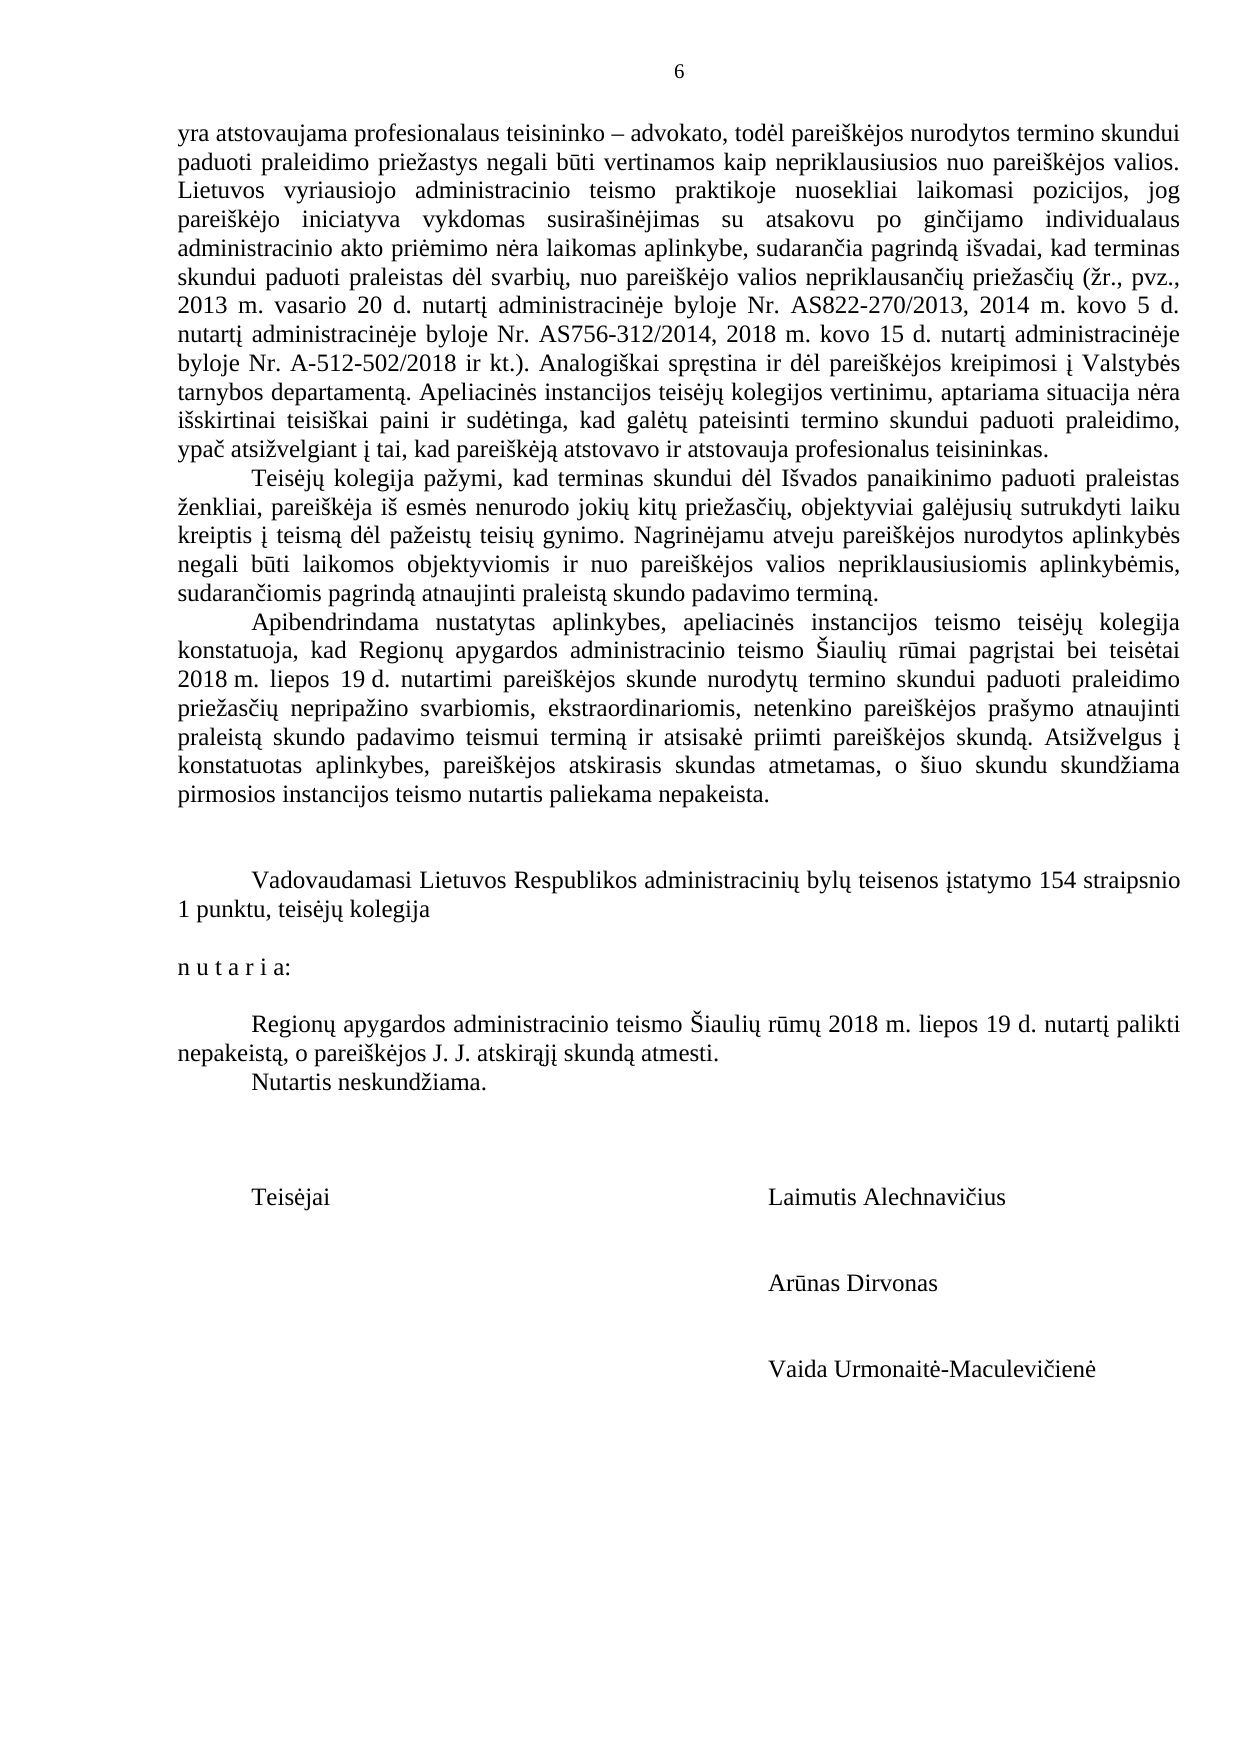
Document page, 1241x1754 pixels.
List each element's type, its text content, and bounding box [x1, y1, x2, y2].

text Nutartis neskundžiama. [177, 1067, 1181, 1096]
text Vadovaudamasi Lietuvos Respublikos administracinių bylų teisenos įstatymo 154 straipsnio 1 punktu, teisėjų kolegija [177, 866, 1181, 923]
text yra atstovaujama profesionalaus teisininko – advokato, todėl pareiškėjos nurodytos termino skundui paduoti praleidimo priežastys negali būti vertinamos kaip nepriklausiusios nuo pareiškėjos valios. Lietuvos vyriausiojo administracinio teismo praktikoje nuosekliai laikomasi pozicijos, jog pareiškėjo iniciatyva vykdomas susirašinėjimas su atsakovu po ginčijamo individualaus administracinio akto priėmimo nėra laikomas aplinkybe, sudarančia pagrindą išvadai, kad terminas skundui paduoti praleistas dėl svarbių, nuo pareiškėjo valios nepriklausančių priežasčių (žr., pvz., 2013 m. vasario 20 d. nutartį administracinėje byloje Nr. AS822-270/2013, 2014 m. kovo 5 d. nutartį administracinėje byloje Nr. AS756-312/2014, 2018 m. kovo 15 d. nutartį administracinėje byloje Nr. A-512-502/2018 ir kt.). Analogiškai spręstina ir dėl pareiškėjos kreipimosi į Valstybės tarnybos departamentą. Apeliacinės instancijos teisėjų kolegijos vertinimu, aptariama situacija nėra išskirtinai teisiškai paini ir sudėtinga, kad galėtų pateisinti termino skundui paduoti praleidimo, ypač atsižvelgiant į tai, kad pareiškėją atstovavo ir atstovauja profesionalus teisininkas. [177, 118, 1181, 463]
text Vaida Urmonaitė-Maculevičienė [177, 1354, 1181, 1383]
text Arūnas Dirvonas [177, 1268, 1181, 1297]
text Regionų apygardos administracinio teismo Šiaulių rūmų 2018 m. liepos 19 d. nutartį palikti nepakeistą, o pareiškėjos J. J. atskirąjį skundą atmesti. [177, 1009, 1181, 1067]
text Teisėjų kolegija pažymi, kad terminas skundui dėl Išvados panaikinimo paduoti praleistas ženkliai, pareiškėja iš esmės nenurodo jokių kitų priežasčių, objektyviai galėjusių sutrukdyti laiku kreiptis į teismą dėl pažeistų teisių gynimo. Nagrinėjamu atveju pareiškėjos nurodytos aplinkybės negali būti laikomos objektyviomis ir nuo pareiškėjos valios nepriklausiusiomis aplinkybėmis, sudarančiomis pagrindą atnaujinti praleistą skundo padavimo terminą. [177, 463, 1181, 607]
text Teisėjai Laimutis Alechnavičius [177, 1182, 1181, 1211]
text n u t a r i a: [177, 952, 1181, 981]
text Apibendrindama nustatytas aplinkybes, apeliacinės instancijos teismo teisėjų kolegija konstatuoja, kad Regionų apygardos administracinio teismo Šiaulių rūmai pagrįstai bei teisėtai 2018 m. liepos 19 d. nutartimi pareiškėjos skunde nurodytų termino skundui paduoti praleidimo priežasčių nepripažino svarbiomis, ekstraordinariomis, netenkino pareiškėjos prašymo atnaujinti praleistą skundo padavimo teismui terminą ir atsisakė priimti pareiškėjos skundą. Atsižvelgus į konstatuotas aplinkybes, pareiškėjos atskirasis skundas atmetamas, o šiuo skundu skundžiama pirmosios instancijos teismo nutartis paliekama nepakeista. [177, 607, 1181, 808]
